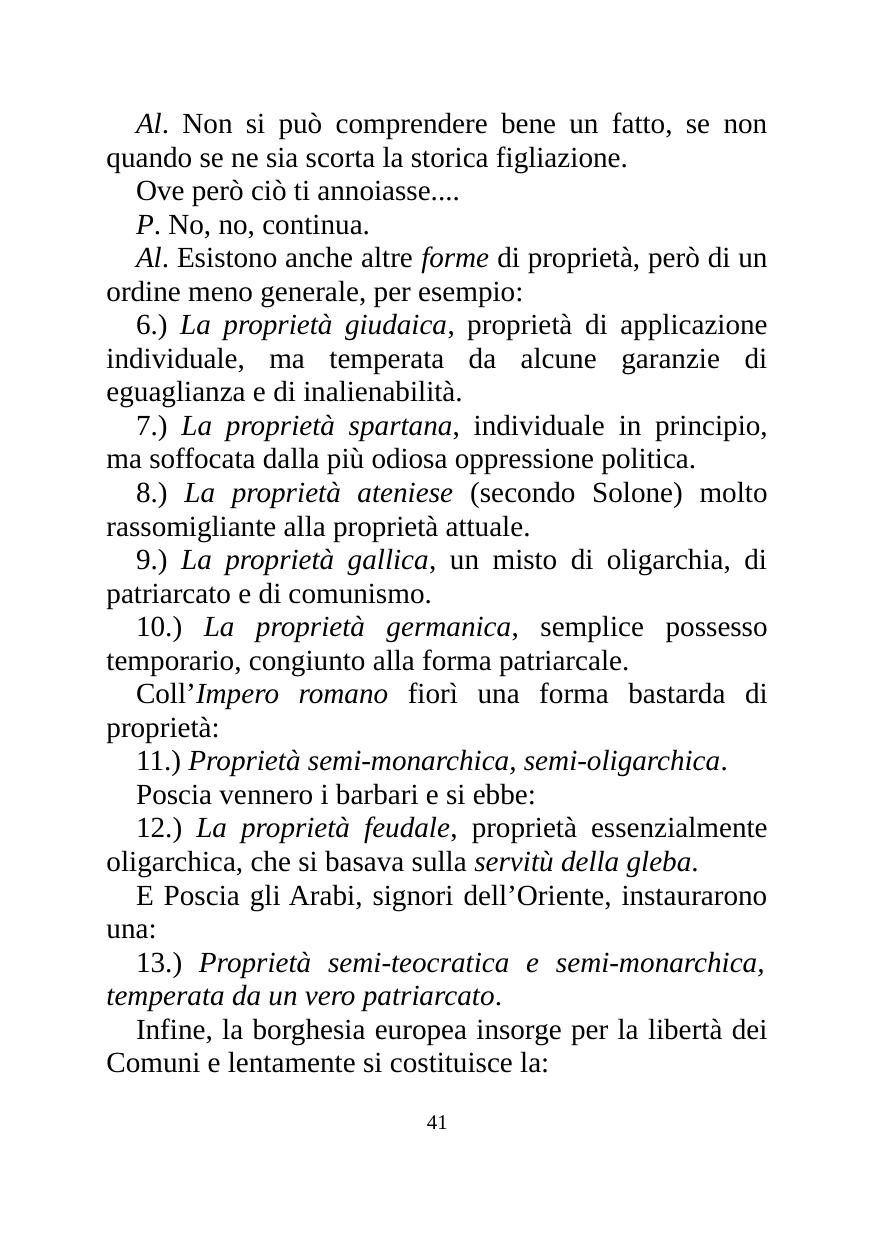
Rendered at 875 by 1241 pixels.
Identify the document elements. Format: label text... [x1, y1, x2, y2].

text 6.) La proprietà giudaica, proprietà di applicazione individuale, ma temperata da alcune garanzie di eguaglianza e di inalienabilità. [106, 307, 768, 408]
text Infine, la borghesia europea insorge per la libertà dei Comuni e lentamente si costituisce la: [106, 1012, 768, 1079]
text 7.) La proprietà spartana, individuale in principio, ma soffocata dalla più odiosa oppressione politica. [106, 408, 768, 475]
text 9.) La proprietà gallica, un misto di oligarchia, di patriarcato e di comunismo. [106, 542, 768, 609]
text 8.) La proprietà ateniese (secondo Solone) molto rassomigliante alla proprietà attuale. [106, 475, 768, 542]
text 10.) La proprietà germanica, semplice possesso temporario, congiunto alla forma patriarcale. [106, 609, 768, 676]
text 11.) Proprietà semi-monarchica, semi-oligarchica. [106, 743, 768, 777]
text Poscia vennero i barbari e si ebbe: [106, 777, 768, 811]
text Ove però ciò ti annoiasse.... [106, 173, 768, 207]
text 13.) Proprietà semi-teocratica e semi-monarchica, temperata da un vero patriarcato. [106, 945, 768, 1012]
text Coll’Impero romano fiorì una forma bastarda di proprietà: [106, 676, 768, 743]
text E Poscia gli Arabi, signori dell’Oriente, instaurarono una: [106, 878, 768, 945]
text Al. Non si può comprendere bene un fatto, se non quando se ne sia scorta la storica figliazione. [106, 106, 768, 173]
text 12.) La proprietà feudale, proprietà essenzialmente oligarchica, che si basava sulla servitù della gleba. [106, 811, 768, 878]
text Al. Esistono anche altre forme di proprietà, però di un ordine meno generale, per esempio: [106, 240, 768, 307]
text P. No, no, continua. [106, 207, 768, 240]
